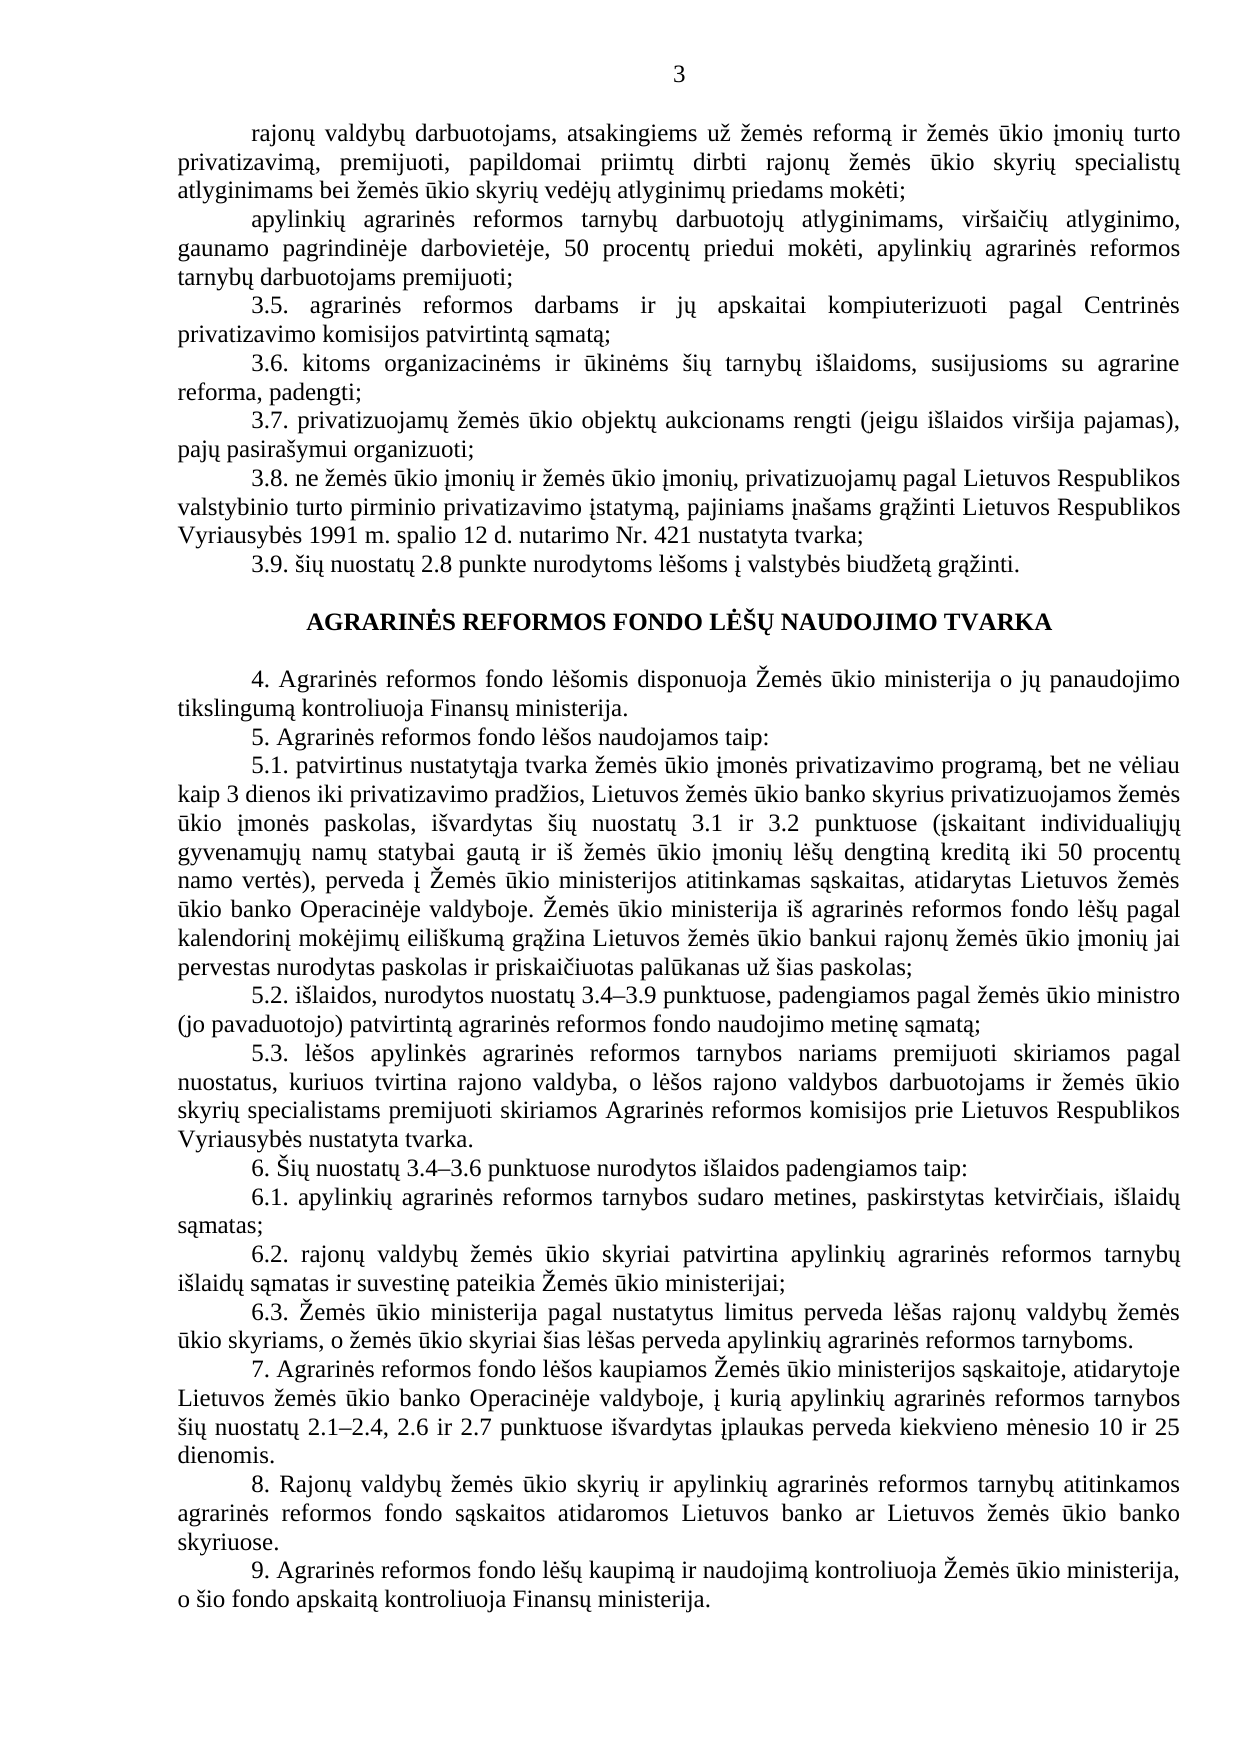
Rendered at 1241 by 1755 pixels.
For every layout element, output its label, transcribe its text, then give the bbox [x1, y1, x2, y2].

text 4. Agrarinės reformos fondo lėšomis disponuoja Žemės ūkio ministerija o jų panaudojimo tikslingumą kontroliuoja Finansų ministerija. [177, 664, 1181, 722]
text 3.9. šių nuostatų 2.8 punkte nurodytoms lėšoms į valstybės biudžetą grąžinti. [177, 549, 1181, 578]
text 3.5. agrarinės reformos darbams ir jų apskaitai kompiuterizuoti pagal Centrinės privatizavimo komisijos patvirtintą sąmatą; [177, 291, 1181, 348]
text 6.1. apylinkių agrarinės reformos tarnybos sudaro metines, paskirstytas ketvirčiais, išlaidų sąmatas; [177, 1182, 1181, 1239]
text 9. Agrarinės reformos fondo lėšų kaupimą ir naudojimą kontroliuoja Žemės ūkio ministerija, o šio fondo apskaitą kontroliuoja Finansų ministerija. [177, 1556, 1181, 1613]
text 7. Agrarinės reformos fondo lėšos kaupiamos Žemės ūkio ministerijos sąskaitoje, atidarytoje Lietuvos žemės ūkio banko Operacinėje valdyboje, į kurią apylinkių agrarinės reformos tarnybos šių nuostatų 2.1–2.4, 2.6 ir 2.7 punktuose išvardytas įplaukas perveda kiekvieno mėnesio 10 ir 25 dienomis. [177, 1354, 1181, 1469]
text 6.3. Žemės ūkio ministerija pagal nustatytus limitus perveda lėšas rajonų valdybų žemės ūkio skyriams, o žemės ūkio skyriai šias lėšas perveda apylinkių agrarinės reformos tarnyboms. [177, 1297, 1181, 1354]
text rajonų valdybų darbuotojams, atsakingiems už žemės reformą ir žemės ūkio įmonių turto privatizavimą, premijuoti, papildomai priimtų dirbti rajonų žemės ūkio skyrių specialistų atlyginimams bei žemės ūkio skyrių vedėjų atlyginimų priedams mokėti; [177, 118, 1181, 204]
text AGRARINĖS REFORMOS FONDO LĖŠŲ NAUDOJIMO TVARKA [177, 607, 1181, 636]
text 5.1. patvirtinus nustatytąja tvarka žemės ūkio įmonės privatizavimo programą, bet ne vėliau kaip 3 dienos iki privatizavimo pradžios, Lietuvos žemės ūkio banko skyrius privatizuojamos žemės ūkio įmonės paskolas, išvardytas šių nuostatų 3.1 ir 3.2 punktuose (įskaitant individualiųjų gyvenamųjų namų statybai gautą ir iš žemės ūkio įmonių lėšų dengtiną kreditą iki 50 procentų namo vertės), perveda į Žemės ūkio ministerijos atitinkamas sąskaitas, atidarytas Lietuvos žemės ūkio banko Operacinėje valdyboje. Žemės ūkio ministerija iš agrarinės reformos fondo lėšų pagal kalendorinį mokėjimų eiliškumą grąžina Lietuvos žemės ūkio bankui rajonų žemės ūkio įmonių jai pervestas nurodytas paskolas ir priskaičiuotas palūkanas už šias paskolas; [177, 751, 1181, 981]
text apylinkių agrarinės reformos tarnybų darbuotojų atlyginimams, viršaičių atlyginimo, gaunamo pagrindinėje darbovietėje, 50 procentų priedui mokėti, apylinkių agrarinės reformos tarnybų darbuotojams premijuoti; [177, 204, 1181, 291]
text 3.8. ne žemės ūkio įmonių ir žemės ūkio įmonių, privatizuojamų pagal Lietuvos Respublikos valstybinio turto pirminio privatizavimo įstatymą, pajiniams įnašams grąžinti Lietuvos Respublikos Vyriausybės 1991 m. spalio 12 d. nutarimo Nr. 421 nustatyta tvarka; [177, 463, 1181, 549]
text 8. Rajonų valdybų žemės ūkio skyrių ir apylinkių agrarinės reformos tarnybų atitinkamos agrarinės reformos fondo sąskaitos atidaromos Lietuvos banko ar Lietuvos žemės ūkio banko skyriuose. [177, 1469, 1181, 1556]
text 6.2. rajonų valdybų žemės ūkio skyriai patvirtina apylinkių agrarinės reformos tarnybų išlaidų sąmatas ir suvestinę pateikia Žemės ūkio ministerijai; [177, 1239, 1181, 1297]
text 5.2. išlaidos, nurodytos nuostatų 3.4–3.9 punktuose, padengiamos pagal žemės ūkio ministro (jo pavaduotojo) patvirtintą agrarinės reformos fondo naudojimo metinę sąmatą; [177, 981, 1181, 1038]
text 3.7. privatizuojamų žemės ūkio objektų aukcionams rengti (jeigu išlaidos viršija pajamas), pajų pasirašymui organizuoti; [177, 406, 1181, 463]
text 5. Agrarinės reformos fondo lėšos naudojamos taip: [177, 722, 1181, 751]
text 3.6. kitoms organizacinėms ir ūkinėms šių tarnybų išlaidoms, susijusioms su agrarine reforma, padengti; [177, 348, 1181, 406]
text 5.3. lėšos apylinkės agrarinės reformos tarnybos nariams premijuoti skiriamos pagal nuostatus, kuriuos tvirtina rajono valdyba, o lėšos rajono valdybos darbuotojams ir žemės ūkio skyrių specialistams premijuoti skiriamos Agrarinės reformos komisijos prie Lietuvos Respublikos Vyriausybės nustatyta tvarka. [177, 1038, 1181, 1153]
text 6. Šių nuostatų 3.4–3.6 punktuose nurodytos išlaidos padengiamos taip: [177, 1153, 1181, 1182]
